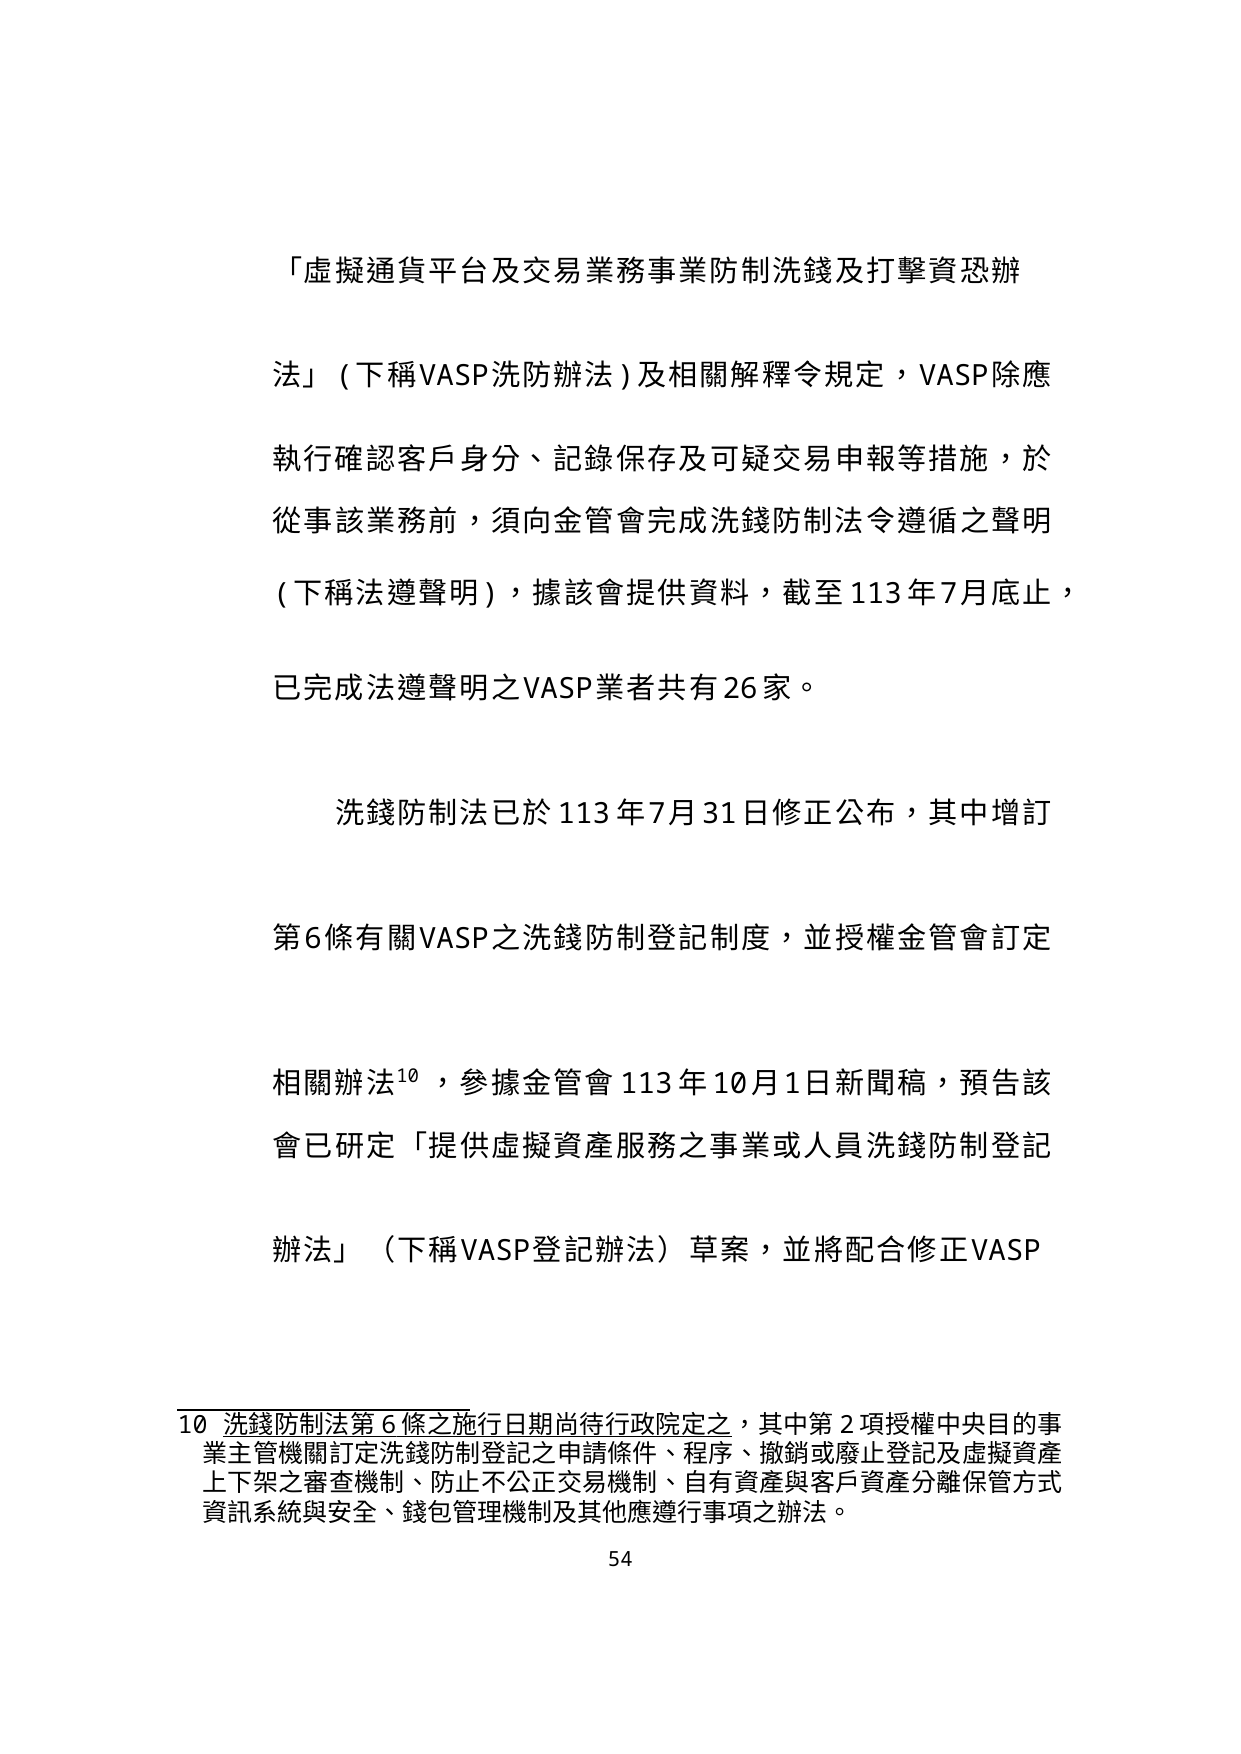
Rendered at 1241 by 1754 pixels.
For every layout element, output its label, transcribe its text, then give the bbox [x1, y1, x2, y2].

text 金管會對提供虛擬資產服務之事業或人員(Virtual Asset Service Provider,下稱VASP)之管理係規劃以洗錢防制為基礎，分4階段逐步納管(詳表1)，依現行「虛擬通貨平台及交易業務事業防制洗錢及打擊資恐辦法」(下稱VASP洗防辦法)及相關解釋令規定，VASP除應執行確認客戶身分、記錄保存及可疑交易申報等措施，於從事該業務前，須向金管會完成洗錢防制法令遵循之聲明(下稱法遵聲明)，據該會提供資料，截至113年7月底止，已完成法遵聲明之VASP業者共有26家。 [266, 227, 1063, 727]
text 洗錢防制法第6條之施行日期尚待行政院定之，其中第2項授權中央目的事業主管機關訂定洗錢防制登記之申請條件、程序、撤銷或廢止登記及虛擬資產上下架之審查機制、防止不公正交易機制、自有資產與客戶資產分離保管方式、資訊系統與安全、錢包管理機制及其他應遵行事項之辦法。 [177, 1410, 1063, 1527]
text 洗錢防制法已於113年7月31日修正公布，其中增訂第6條有關VASP之洗錢防制登記制度，並授權金管會訂定相關辦法，參據金管會113年10月1日新聞稿，預告該會已研定「提供虛擬資產服務之事業或人員洗錢防制登記辦法」（下稱VASP登記辦法）草案，並將配合修正VASP [266, 727, 1063, 1290]
